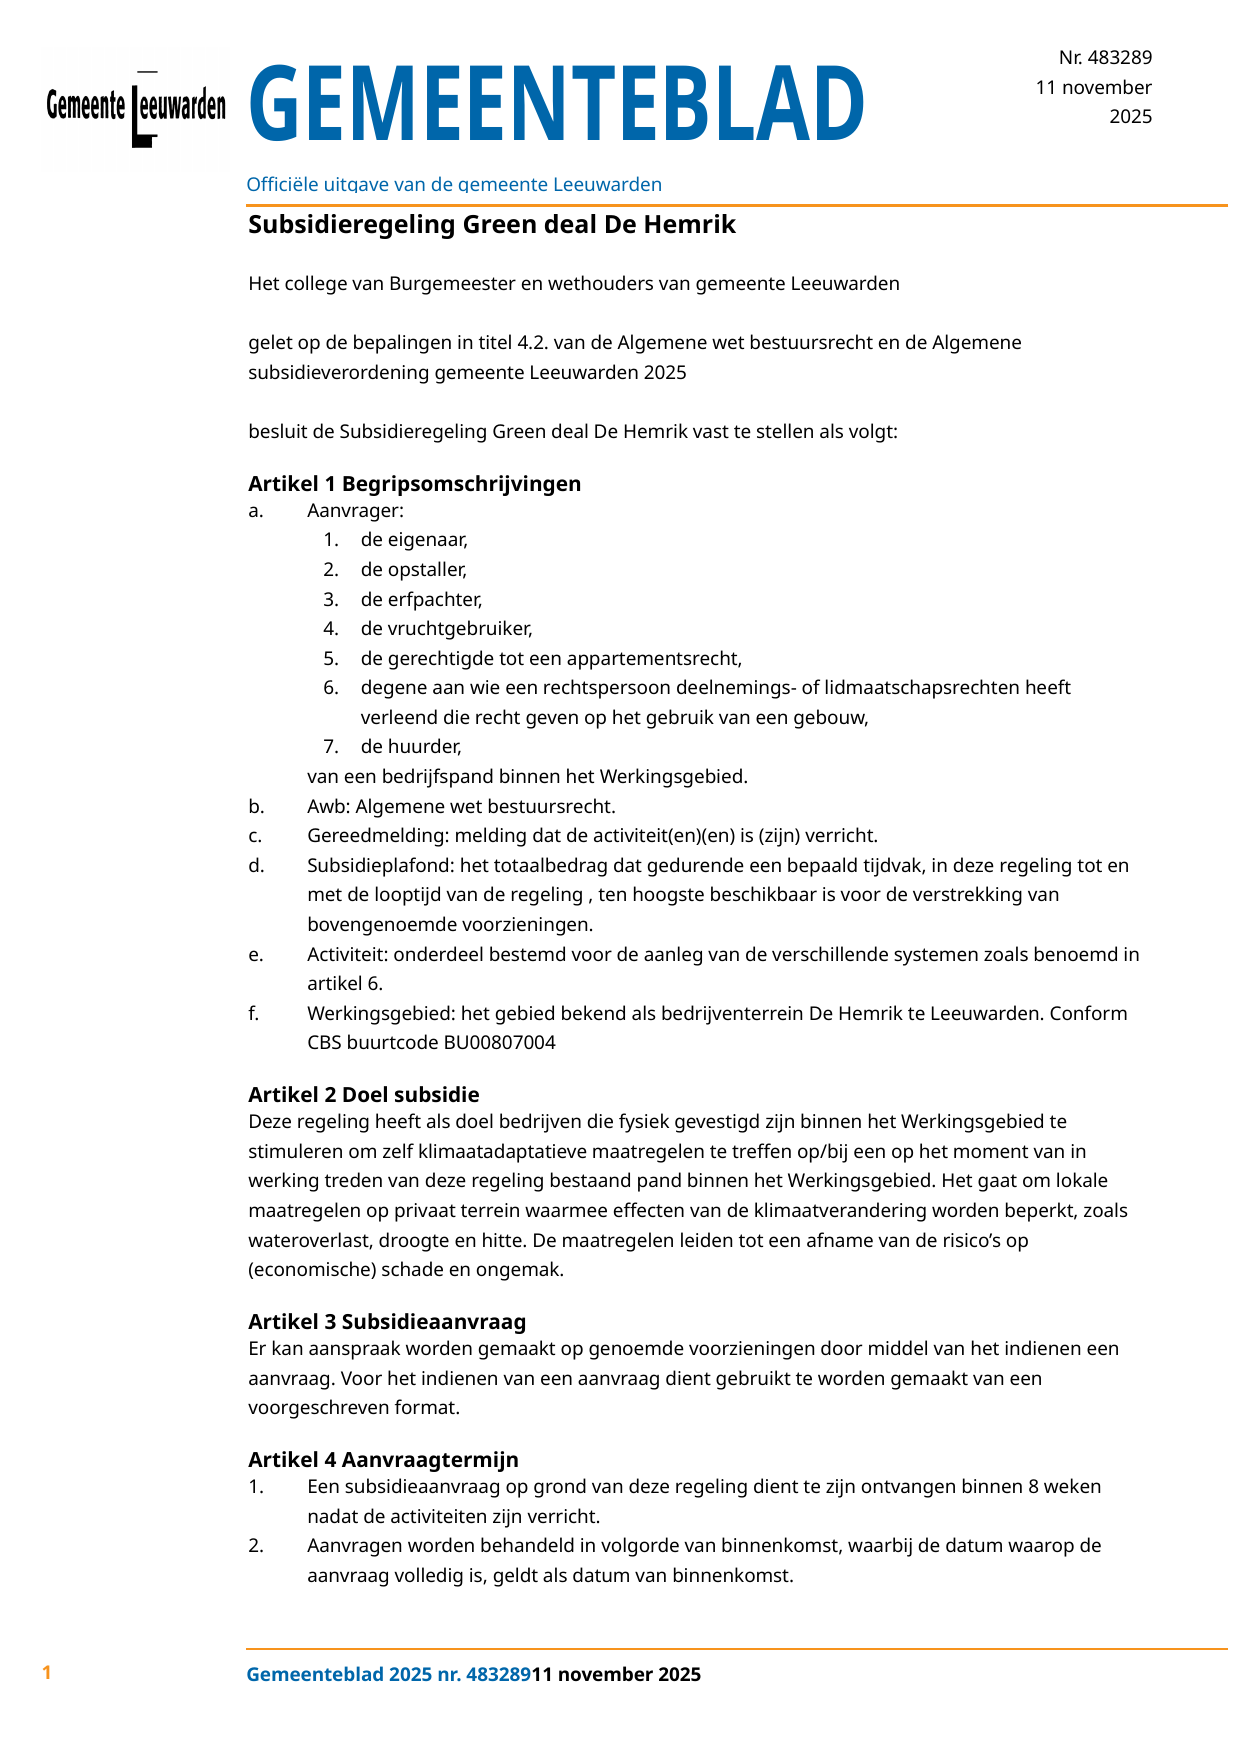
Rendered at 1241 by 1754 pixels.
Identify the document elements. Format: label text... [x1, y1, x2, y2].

text Subsidieregeling Green deal De Hemrik [248, 207, 1152, 241]
list Aanvragen worden behandeld in volgorde van binnenkomst, waarbij de datum waarop de aanvraag volledig is, geldt als datum van binnenkomst. [248, 1532, 1152, 1588]
list de erfpachter, [323, 586, 1152, 612]
text Artikel 2 Doel subsidie [248, 1080, 1152, 1108]
list Awb: Algemene wet bestuursrecht. [248, 793, 1152, 819]
list Aanvrager: [248, 497, 1152, 523]
text Artikel 1 Begripsomschrijvingen [248, 469, 1152, 497]
list de huurder, [323, 734, 1152, 759]
text Artikel 4 Aanvraagtermijn [248, 1445, 1152, 1473]
list van een bedrijfspand binnen het Werkingsgebied. [248, 763, 1152, 789]
text Het college van Burgemeester en wethouders van gemeente Leeuwarden [248, 270, 1152, 296]
list Gereedmelding: melding dat de activiteit(en)(en) is (zijn) verricht. [248, 822, 1152, 848]
list Subsidieplafond: het totaalbedrag dat gedurende een bepaald tijdvak, in deze regeling tot en met de looptijd van de regeling , ten hoogste beschikbaar is voor de verstrekking van bovengenoemde voorzieningen. [248, 852, 1152, 937]
list Een subsidieaanvraag op grond van deze regeling dient te zijn ontvangen binnen 8 weken nadat de activiteiten zijn verricht. [248, 1473, 1152, 1528]
list de eigenaar, [323, 527, 1152, 552]
text Artikel 3 Subsidieaanvraag [248, 1307, 1152, 1335]
text besluit de Subsidieregeling Green deal De Hemrik vast te stellen als volgt: [248, 418, 1152, 444]
list Werkingsgebied: het gebied bekend als bedrijventerrein De Hemrik te Leeuwarden. Conform CBS buurtcode BU00807004 [248, 1000, 1152, 1055]
list degene aan wie een rechtspersoon deelnemings- of lidmaatschapsrechten heeft verleend die recht geven op het gebruik van een gebouw, [323, 674, 1152, 730]
list de gerechtigde tot een appartementsrecht, [323, 645, 1152, 671]
list Activiteit: onderdeel bestemd voor de aanleg van de verschillende systemen zoals benoemd in artikel 6. [248, 941, 1152, 996]
picture [41, 47, 231, 172]
text Deze regeling heeft als doel bedrijven die fysiek gevestigd zijn binnen het Werkingsgebied te stimuleren om zelf klimaatadaptatieve maatregelen te treffen op/bij een op het moment van in werking treden van deze regeling bestaand pand binnen het Werkingsgebied. Het gaat om lokale maatregelen op privaat terrein waarmee effecten van de klimaatverandering worden beperkt, zoals wateroverlast, droogte en hitte. De maatregelen leiden tot een afname van de risico’s op (economische) schade en ongemak. [248, 1108, 1152, 1282]
list de opstaller, [323, 556, 1152, 582]
text Er kan aanspraak worden gemaakt op genoemde voorzieningen door middel van het indienen een aanvraag. Voor het indienen van een aanvraag dient gebruikt te worden gemaakt van een voorgeschreven format. [248, 1335, 1152, 1420]
list de vruchtgebruiker, [323, 615, 1152, 641]
text gelet op de bepalingen in titel 4.2. van de Algemene wet bestuursrecht en de Algemene subsidieverordening gemeente Leeuwarden 2025 [248, 329, 1152, 385]
